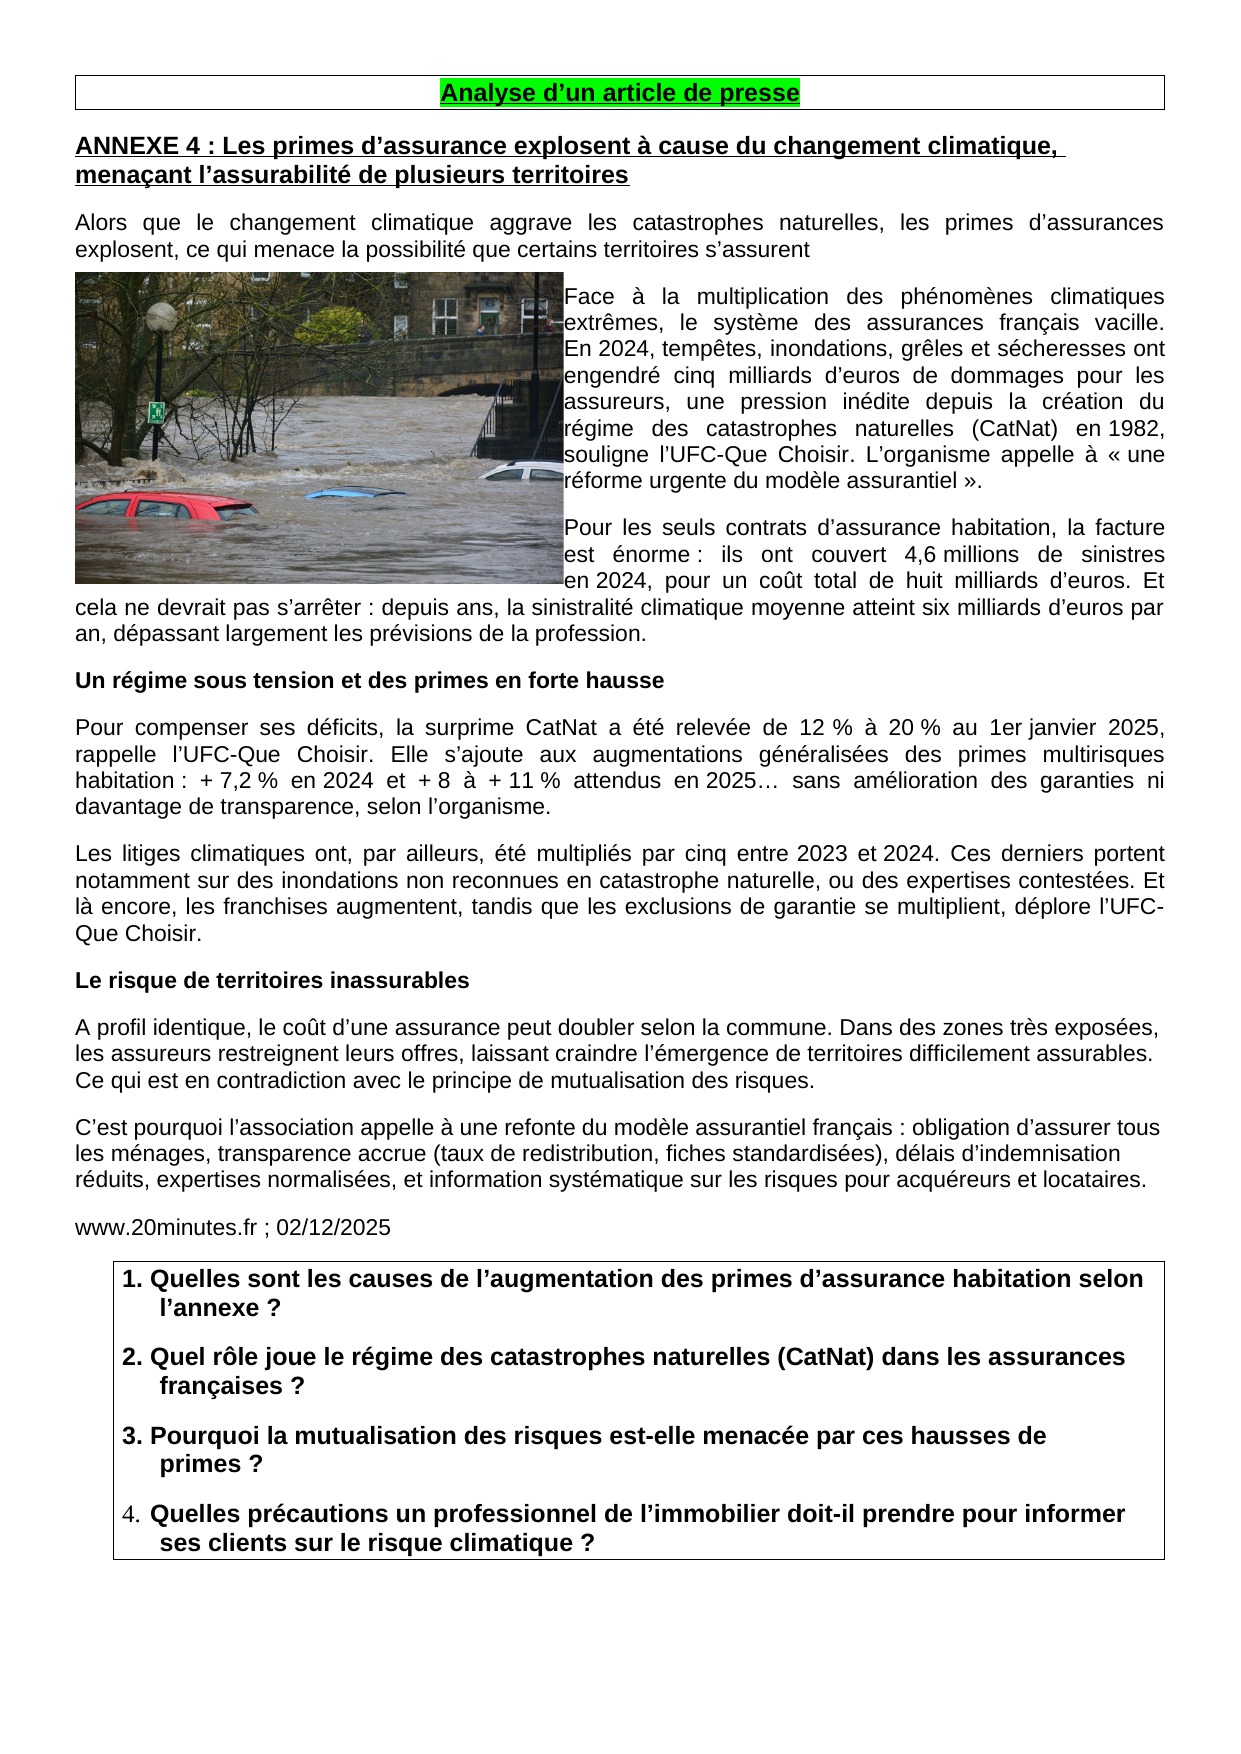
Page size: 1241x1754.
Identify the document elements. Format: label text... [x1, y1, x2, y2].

list Quelles précautions un professionnel de l’immobilier doit-il prendre pour informer ses clients sur le risque climatique ? [114, 1496, 1164, 1559]
text Pour les seuls contrats d’assurance habitation, la facture est énorme : ils ont couvert 4,6 millions de sinistres en 2024, pour un coût total de huit milliards d’euros. Et cela ne devrait pas s’arrêter : depuis ans, la sinistralité climatique moyenne atteint six milliards d’euros par an, dépassant largement les prévisions de la profession. [75, 514, 1165, 646]
text Analyse d’un article de presse [76, 76, 1164, 109]
list Pourquoi la mutualisation des risques est-elle menacée par ces hausses de primes ? [114, 1417, 1164, 1478]
text A profil identique, le coût d’une assurance peut doubler selon la commune. Dans des zones très exposées, les assureurs restreignent leurs offres, laissant craindre l’émergence de territoires difficilement assurables. Ce qui est en contradiction avec le principe de mutualisation des risques. [75, 1014, 1165, 1093]
text www.20minutes.fr ; 02/12/2025 [75, 1214, 1165, 1240]
text Un régime sous tension et des primes en forte hausse [75, 667, 1165, 693]
list Quelles sont les causes de l’augmentation des primes d’assurance habitation selon l’annexe ? [114, 1262, 1164, 1321]
list Quel rôle joue le régime des catastrophes naturelles (CatNat) dans les assurances françaises ? [114, 1339, 1164, 1400]
text Pour compenser ses déficits, la surprime CatNat a été relevée de 12 % à 20 % au 1er janvier 2025, rappelle l’UFC-Que Choisir. Elle s’ajoute aux augmentations généralisées des primes multirisques habitation : + 7,2 % en 2024 et + 8 à + 11 % attendus en 2025… sans amélioration des garanties ni davantage de transparence, selon l’organisme. [75, 714, 1165, 819]
text Le risque de territoires inassurables [75, 967, 1165, 993]
text Face à la multiplication des phénomènes climatiques extrêmes, le système des assurances français vacille. En 2024, tempêtes, inondations, grêles et sécheresses ont engendré cinq milliards d’euros de dommages pour les assureurs, une pression inédite depuis la création du régime des catastrophes naturelles (CatNat) en 1982, souligne l’UFC-Que Choisir. L’organisme appelle à « une réforme urgente du modèle assurantiel ». [564, 283, 1165, 493]
text Alors que le changement climatique aggrave les catastrophes naturelles, les primes d’assurances explosent, ce qui menace la possibilité que certains territoires s’assurent [75, 209, 1165, 262]
text C’est pourquoi l’association appelle à une refonte du modèle assurantiel français : obligation d’assurer tous les ménages, transparence accrue (taux de redistribution, fiches standardisées), délais d’indemnisation réduits, expertises normalisées, et information systématique sur les risques pour acquéreurs et locataires. [75, 1114, 1165, 1193]
text Les litiges climatiques ont, par ailleurs, été multipliés par cinq entre 2023 et 2024. Ces derniers portent notamment sur des inondations non reconnues en catastrophe naturelle, ou des expertises contestées. Et là encore, les franchises augmentent, tandis que les exclusions de garantie se multiplient, déplore l’UFC-Que Choisir. [75, 840, 1165, 946]
text ANNEXE 4 : Les primes d’assurance explosent à cause du changement climatique, menaçant l’assurabilité de plusieurs territoires [75, 131, 1165, 188]
